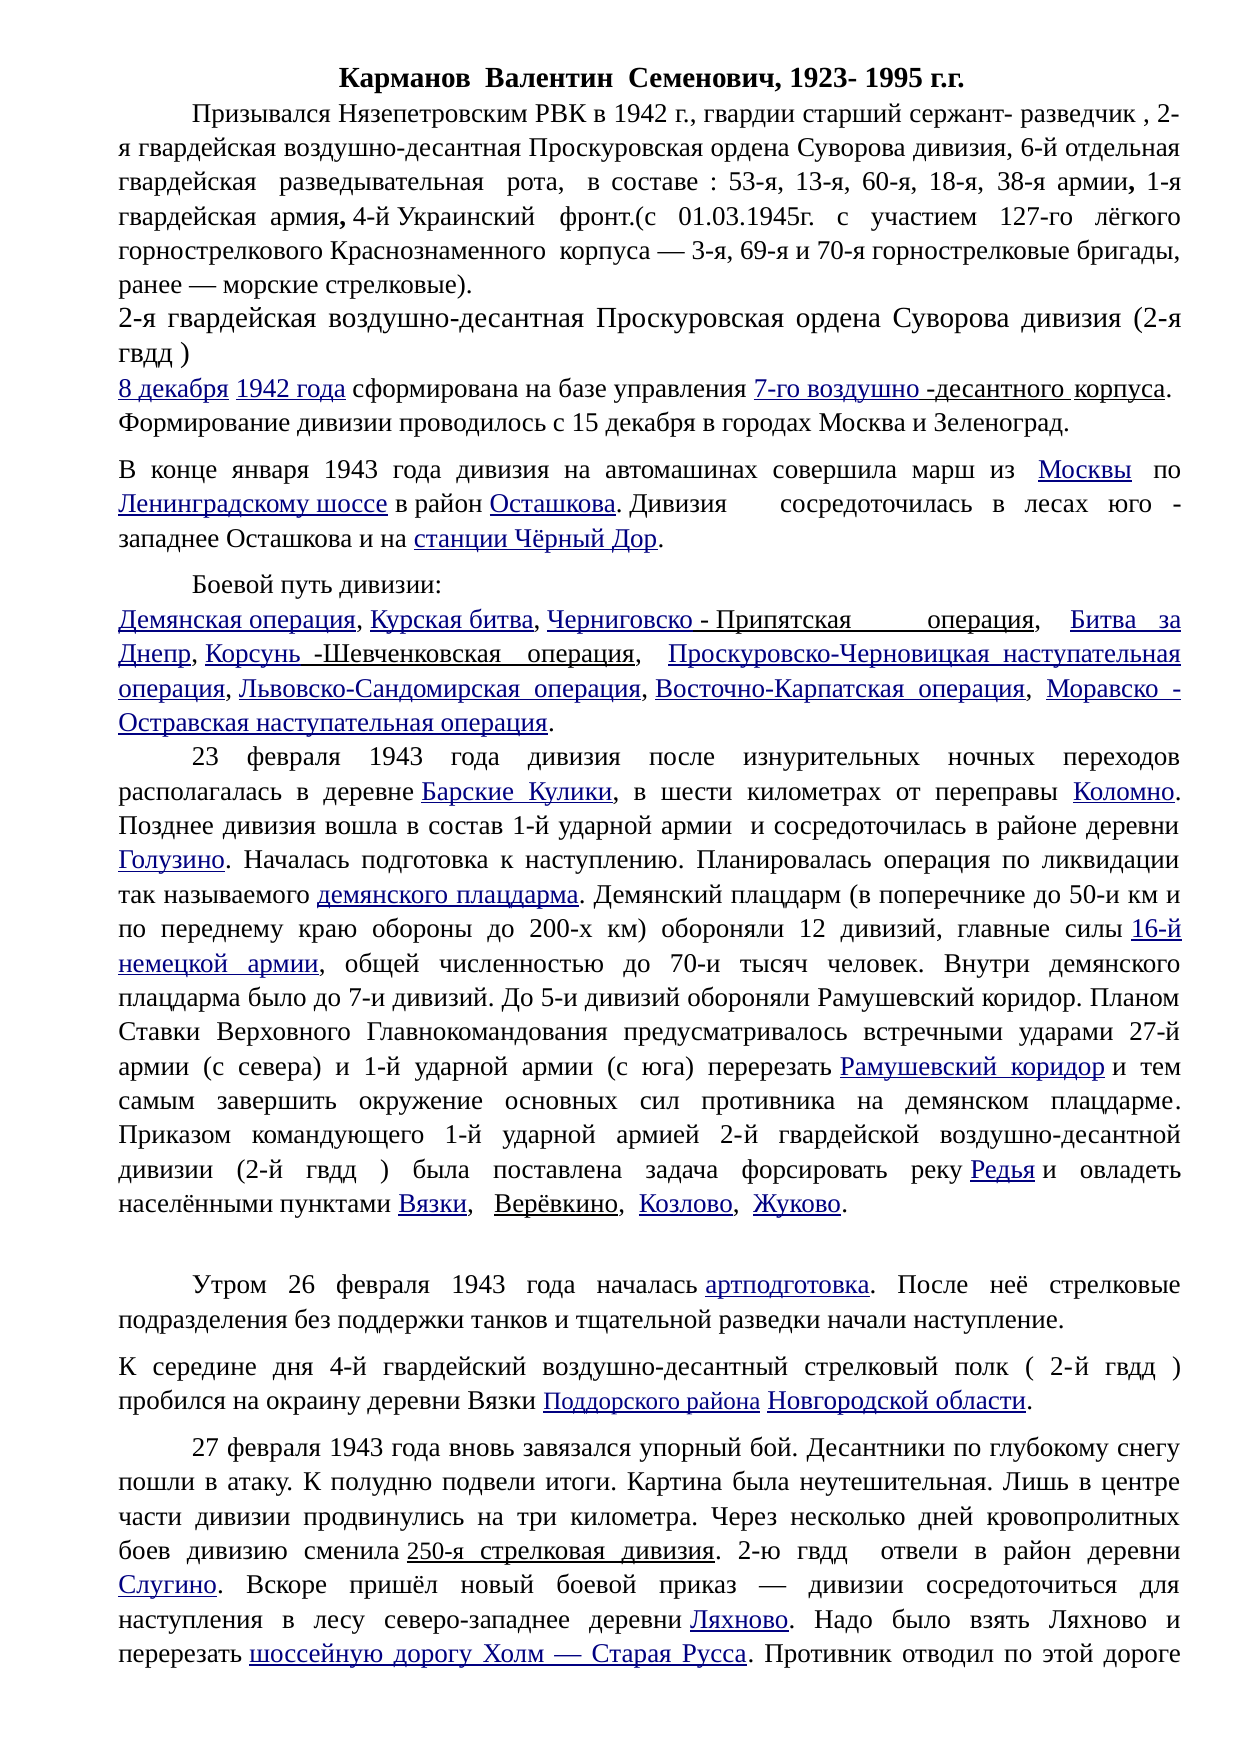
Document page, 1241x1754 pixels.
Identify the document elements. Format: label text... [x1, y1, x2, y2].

text 23 февраля 1943 года дивизия после изнурительных ночных переходов располагалась в деревне Барские Кулики, в шести километрах от переправы Коломно. Позднее дивизия вошла в состав 1-й ударной армии и сосредоточилась в районе деревни Голузино. Началась подготовка к наступлению. Планировалась операция по ликвидации так называемого демянского плацдарма. Демянский плацдарм (в поперечнике до 50-и км и по переднему краю обороны до 200-х км) обороняли 12 дивизий, главные силы 16-й немецкой армии, общей численностью до 70-и тысяч человек. Внутри демянского плацдарма было до 7-и дивизий. До 5-и дивизий обороняли Рамушевский коридор. Планом Ставки Верховного Главнокомандования предусматривалось встречными ударами 27-й армии (с севера) и 1-й ударной армии (с юга) перерезать Рамушевский коридор и тем самым завершить окружение основных сил противника на демянском плацдарме. Приказом командующего 1-й ударной армией 2-й гвардейской воздушно-десантной дивизии (2-й гвдд ) была поставлена задача форсировать реку Редья и овладеть населёнными пунктами Вязки, Верёвкино, Козлово, Жуково. [118, 737, 1181, 1253]
text В конце января 1943 года дивизия на автомашинах совершила марш из Москвы по Ленинградскому шоссе в район Осташкова. Дивизия сосредоточилась в лесах юго - западнее Осташкова и на станции Чёрный Дор. [118, 450, 1181, 553]
text Боевой путь дивизии: [118, 565, 1181, 600]
text 8 декабря 1942 года сформирована на базе управления 7-го воздушно -десантного корпуса. Формирование дивизии проводилось с 15 декабря в городах Москва и Зеленоград. [118, 368, 1181, 437]
text 2-я гвардейская воздушно-десантная Проскуровская ордена Суворова дивизия (2-я гвдд ) [118, 300, 1181, 368]
text Утром 26 февраля 1943 года началась артподготовка. После неё стрелковые подразделения без поддержки танков и тщательной разведки начали наступление. [118, 1265, 1181, 1334]
text К середине дня 4-й гвардейский воздушно-десантный стрелковый полк ( 2-й гвдд ) пробился на окраину деревни Вязки Поддорского района Новгородской области. [118, 1347, 1181, 1415]
text 27 февраля 1943 года вновь завязался упорный бой. Десантники по глубокому снегу пошли в атаку. К полудню подвели итоги. Картина была неутешительная. Лишь в центре части дивизии продвинулись на три километра. Через несколько дней кровопролитных боев дивизию сменила 250-я стрелковая дивизия. 2-ю гвдд отвели в район деревни Слугино. Вскоре пришёл новый боевой приказ — дивизии сосредоточиться для наступления в лесу северо-западнее деревни Ляхново. Надо было взять Ляхново и перерезать шоссейную дорогу Холм — Старая Русса. Противник отводил по этой дороге [118, 1428, 1181, 1668]
text Демянская операция, Курская битва, Черниговско - Припятская операция, Битва за Днепр, Корсунь -Шевченковская операция, Проскуровско-Черновицкая наступательная операция, Львовско-Сандомирская операция, Восточно-Карпатская операция, Моравско - Остравская наступательная операция. [118, 600, 1181, 737]
text Карманов Валентин Семенович, 1923- 1995 г.г. Призывался Нязепетровским РВК в 1942 г., гвардии старший сержант- разведчик , 2-я гвардейская воздушно-десантная Проскуровская ордена Суворова дивизия, 6-й отдельная гвардейская разведывательная рота, в составе : 53-я, 13-я, 60-я, 18-я, 38-я армии, 1-я гвардейская армия, 4-й Украинский фронт.(с 01.03.1945г. с участием 127-го лёгкого горнострелкового Краснознаменного корпуса — 3-я, 69-я и 70-я горнострелковые бригады, ранее — морские стрелковые). [118, 59, 1181, 300]
